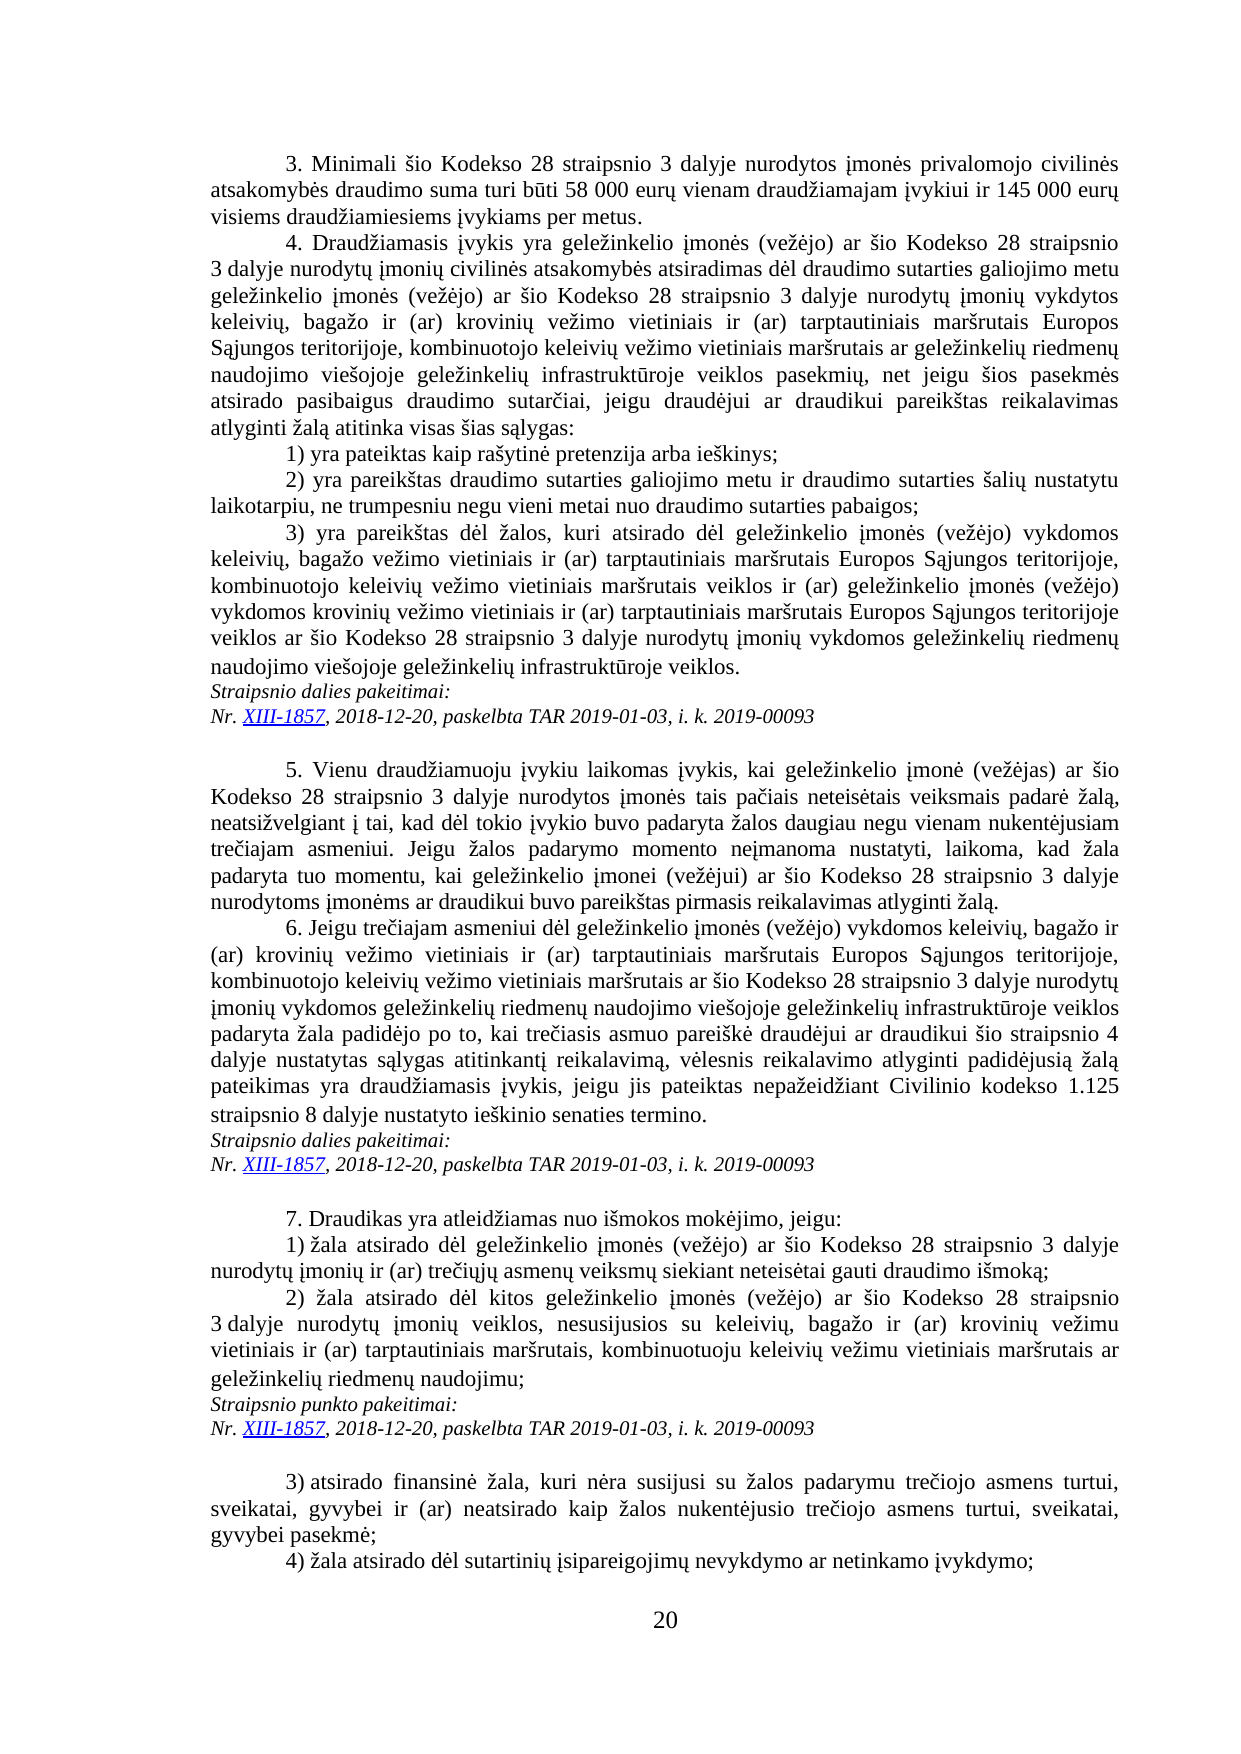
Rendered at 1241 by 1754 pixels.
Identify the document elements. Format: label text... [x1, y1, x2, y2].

text 6. Jeigu trečiajam asmeniui dėl geležinkelio įmonės (vežėjo) vykdomos keleivių, bagažo ir (ar) krovinių vežimo vietiniais ir (ar) tarptautiniais maršrutais Europos Sąjungos teritorijoje, kombinuotojo keleivių vežimo vietiniais maršrutais ar šio Kodekso 28 straipsnio 3 dalyje nurodytų įmonių vykdomos geležinkelių riedmenų naudojimo viešojoje geležinkelių infrastruktūroje veiklos padaryta žala padidėjo po to, kai trečiasis asmuo pareiškė draudėjui ar draudikui šio straipsnio 4 dalyje nustatytas sąlygas atitinkantį reikalavimą, vėlesnis reikalavimo atlyginti padidėjusią žalą pateikimas yra draudžiamasis įvykis, jeigu jis pateiktas nepažeidžiant Civilinio kodekso 1.125 straipsnio 8 dalyje nustatyto ieškinio senaties termino. [210, 914, 1120, 1128]
text Straipsnio dalies pakeitimai: [210, 1128, 1120, 1152]
text 3) atsirado finansinė žala, kuri nėra susijusi su žalos padarymu trečiojo asmens turtui, sveikatai, gyvybei ir (ar) neatsirado kaip žalos nukentėjusio trečiojo asmens turtui, sveikatai, gyvybei pasekmė; [210, 1468, 1120, 1547]
text Straipsnio punkto pakeitimai: [210, 1391, 1120, 1416]
text Nr. XIII-1857, 2018-12-20, paskelbta TAR 2019-01-03, i. k. 2019-00093 [210, 703, 1120, 728]
text Straipsnio dalies pakeitimai: [210, 679, 1120, 703]
text 2) yra pareikštas draudimo sutarties galiojimo metu ir draudimo sutarties šalių nustatytu laikotarpiu, ne trumpesniu negu vieni metai nuo draudimo sutarties pabaigos; [210, 466, 1120, 519]
text 4) žala atsirado dėl sutartinių įsipareigojimų nevykdymo ar netinkamo įvykdymo; [210, 1547, 1120, 1574]
text 3. Minimali šio Kodekso 28 straipsnio 3 dalyje nurodytos įmonės privalomojo civilinės atsakomybės draudimo suma turi būti 58 000 eurų vienam draudžiamajam įvykiui ir 145 000 eurų visiems draudžiamiesiems įvykiams per metus. [210, 150, 1120, 229]
text 4. Draudžiamasis įvykis yra geležinkelio įmonės (vežėjo) ar šio Kodekso 28 straipsnio 3 dalyje nurodytų įmonių civilinės atsakomybės atsiradimas dėl draudimo sutarties galiojimo metu geležinkelio įmonės (vežėjo) ar šio Kodekso 28 straipsnio 3 dalyje nurodytų įmonių vykdytos keleivių, bagažo ir (ar) krovinių vežimo vietiniais ir (ar) tarptautiniais maršrutais Europos Sąjungos teritorijoje, kombinuotojo keleivių vežimo vietiniais maršrutais ar geležinkelių riedmenų naudojimo viešojoje geležinkelių infrastruktūroje veiklos pasekmių, net jeigu šios pasekmės atsirado pasibaigus draudimo sutarčiai, jeigu draudėjui ar draudikui pareikštas reikalavimas atlyginti žalą atitinka visas šias sąlygas: [210, 229, 1120, 440]
text 1) yra pateiktas kaip rašytinė pretenzija arba ieškinys; [210, 440, 1120, 466]
text 7. Draudikas yra atleidžiamas nuo išmokos mokėjimo, jeigu: [210, 1204, 1120, 1231]
text 3) yra pareikštas dėl žalos, kuri atsirado dėl geležinkelio įmonės (vežėjo) vykdomos keleivių, bagažo vežimo vietiniais ir (ar) tarptautiniais maršrutais Europos Sąjungos teritorijoje, kombinuotojo keleivių vežimo vietiniais maršrutais veiklos ir (ar) geležinkelio įmonės (vežėjo) vykdomos krovinių vežimo vietiniais ir (ar) tarptautiniais maršrutais Europos Sąjungos teritorijoje veiklos ar šio Kodekso 28 straipsnio 3 dalyje nurodytų įmonių vykdomos geležinkelių riedmenų naudojimo viešojoje geležinkelių infrastruktūroje veiklos. [210, 519, 1120, 679]
text 2) žala atsirado dėl kitos geležinkelio įmonės (vežėjo) ar šio Kodekso 28 straipsnio 3 dalyje nurodytų įmonių veiklos, nesusijusios su keleivių, bagažo ir (ar) krovinių vežimu vietiniais ir (ar) tarptautiniais maršrutais, kombinuotuoju keleivių vežimu vietiniais maršrutais ar geležinkelių riedmenų naudojimu; [210, 1284, 1120, 1391]
text Nr. XIII-1857, 2018-12-20, paskelbta TAR 2019-01-03, i. k. 2019-00093 [210, 1416, 1120, 1439]
text Nr. XIII-1857, 2018-12-20, paskelbta TAR 2019-01-03, i. k. 2019-00093 [210, 1152, 1120, 1176]
text 5. Vienu draudžiamuoju įvykiu laikomas įvykis, kai geležinkelio įmonė (vežėjas) ar šio Kodekso 28 straipsnio 3 dalyje nurodytos įmonės tais pačiais neteisėtais veiksmais padarė žalą, neatsižvelgiant į tai, kad dėl tokio įvykio buvo padaryta žalos daugiau negu vienam nukentėjusiam trečiajam asmeniui. Jeigu žalos padarymo momento neįmanoma nustatyti, laikoma, kad žala padaryta tuo momentu, kai geležinkelio įmonei (vežėjui) ar šio Kodekso 28 straipsnio 3 dalyje nurodytoms įmonėms ar draudikui buvo pareikštas pirmasis reikalavimas atlyginti žalą. [210, 756, 1120, 914]
text 1) žala atsirado dėl geležinkelio įmonės (vežėjo) ar šio Kodekso 28 straipsnio 3 dalyje nurodytų įmonių ir (ar) trečiųjų asmenų veiksmų siekiant neteisėtai gauti draudimo išmoką; [210, 1231, 1120, 1284]
